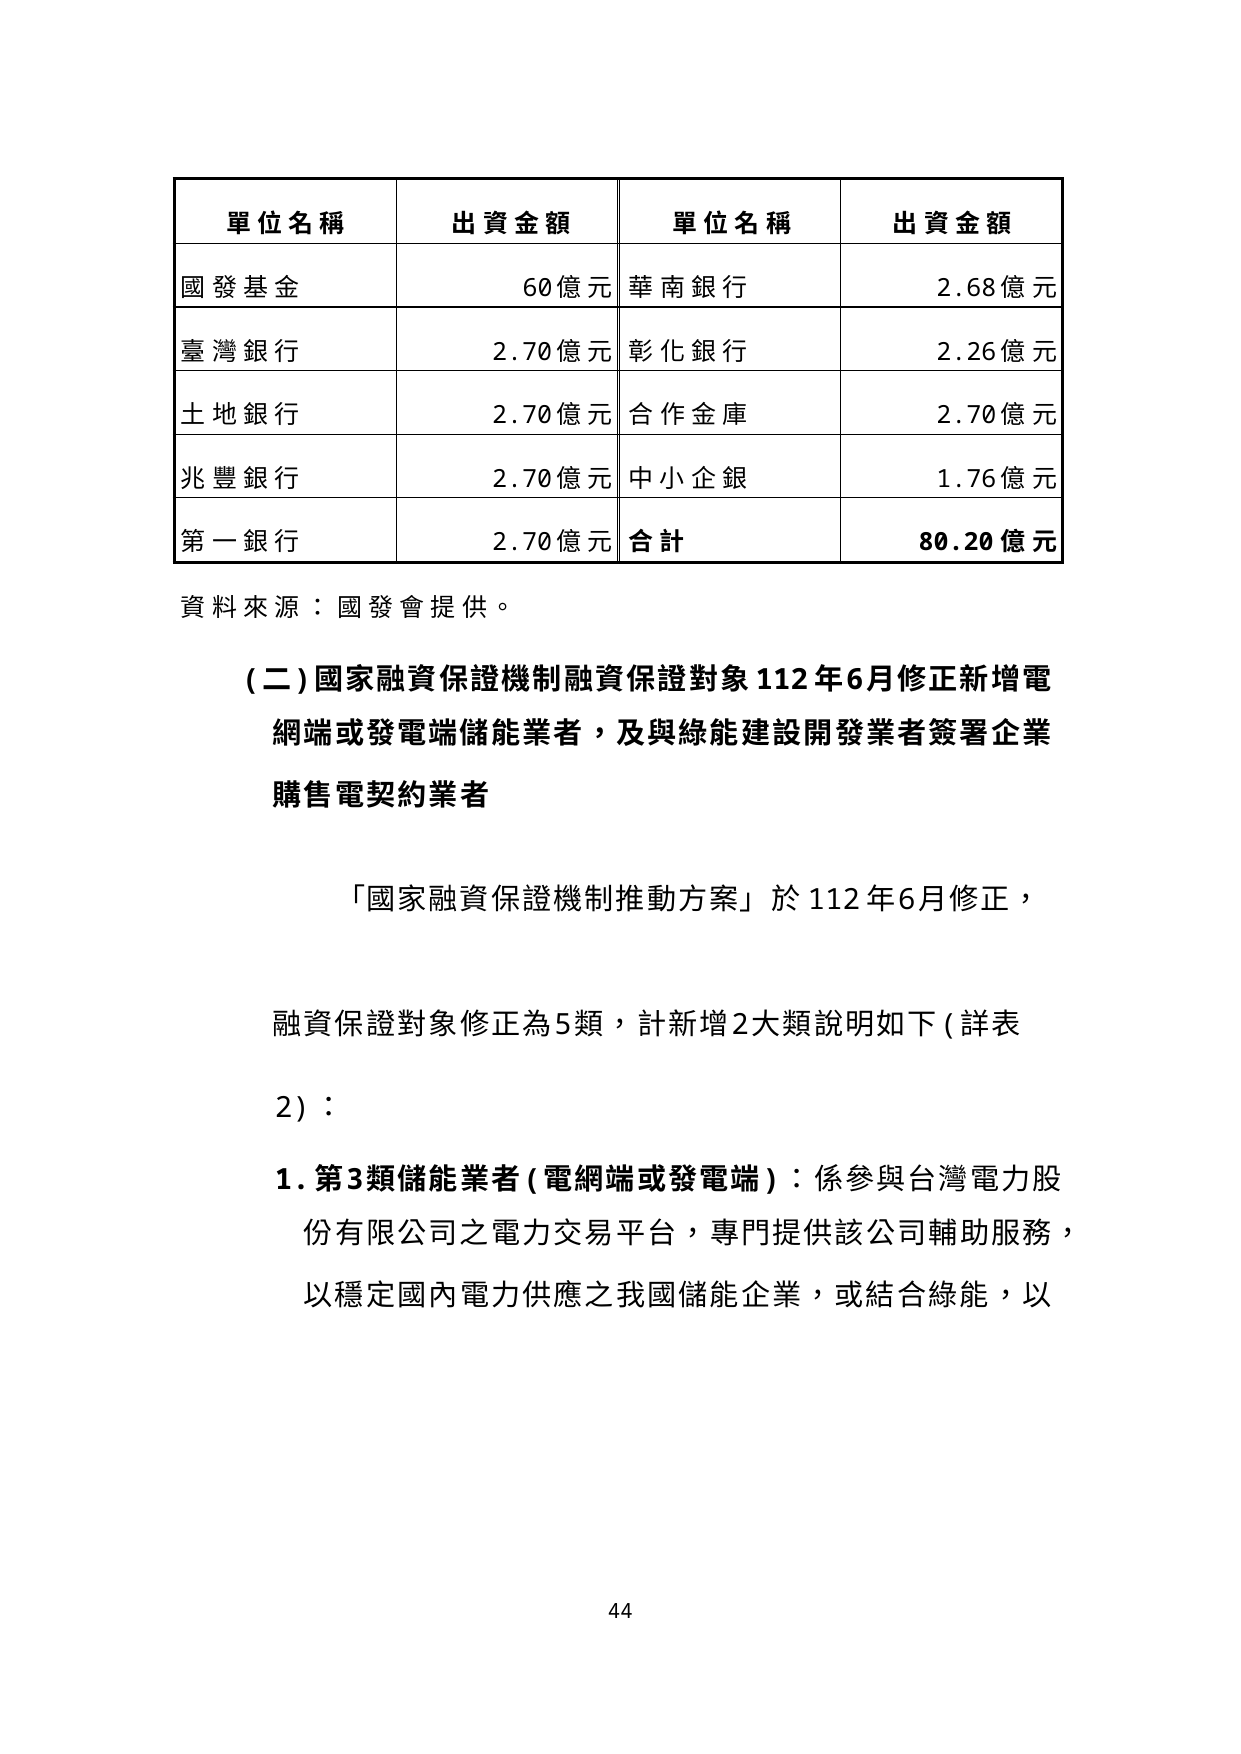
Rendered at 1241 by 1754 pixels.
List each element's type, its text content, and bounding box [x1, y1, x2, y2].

table_cell 60億元 [397, 244, 617, 306]
table_cell 第一銀行 [176, 498, 396, 561]
text 1.第3類儲能業者(電網端或發電端)：係參與台灣電力股份有限公司之電力交易平台，專門提供該公司輔助服務，以穩定國內電力供應之我國儲能企業，或結合綠能，以促進電網穩定之我國儲能企業所需之融資或保證。 [266, 1126, 1063, 1314]
table_cell 80.20億元 [841, 498, 1061, 561]
table_header 單位名稱 [176, 180, 396, 243]
table_cell 合作金庫 [620, 371, 840, 433]
table_cell 中小企銀 [620, 435, 840, 497]
table_cell 2.26億元 [841, 308, 1061, 370]
table_cell 2.70億元 [841, 371, 1061, 433]
table_cell 國發基金 [176, 244, 396, 306]
table_cell 彰化銀行 [620, 308, 840, 370]
table_cell 土地銀行 [176, 371, 396, 433]
text 「國家融資保證機制推動方案」於112年6月修正，融資保證對象修正為5類，計新增2大類說明如下(詳表2)： [266, 814, 1063, 1126]
table_cell 兆豐銀行 [176, 435, 396, 497]
table_header 出資金額 [397, 180, 617, 243]
table_cell 臺灣銀行 [176, 308, 396, 370]
table_cell 2.70億元 [397, 498, 617, 561]
table_header 單位名稱 [620, 180, 840, 243]
table_cell 2.70億元 [397, 371, 617, 433]
text 資料來源：國發會提供。 [177, 564, 1063, 626]
text (二)國家融資保證機制融資保證對象112年6月修正新增電網端或發電端儲能業者，及與綠能建設開發業者簽署企業購售電契約業者 [236, 626, 1063, 814]
table_cell 2.70億元 [397, 308, 617, 370]
table_cell 2.70億元 [397, 435, 617, 497]
table_cell 合計 [620, 498, 840, 561]
table_cell 1.76億元 [841, 435, 1061, 497]
table_cell 華南銀行 [620, 244, 840, 306]
table_header 出資金額 [841, 180, 1061, 243]
table_cell 2.68億元 [841, 244, 1061, 306]
